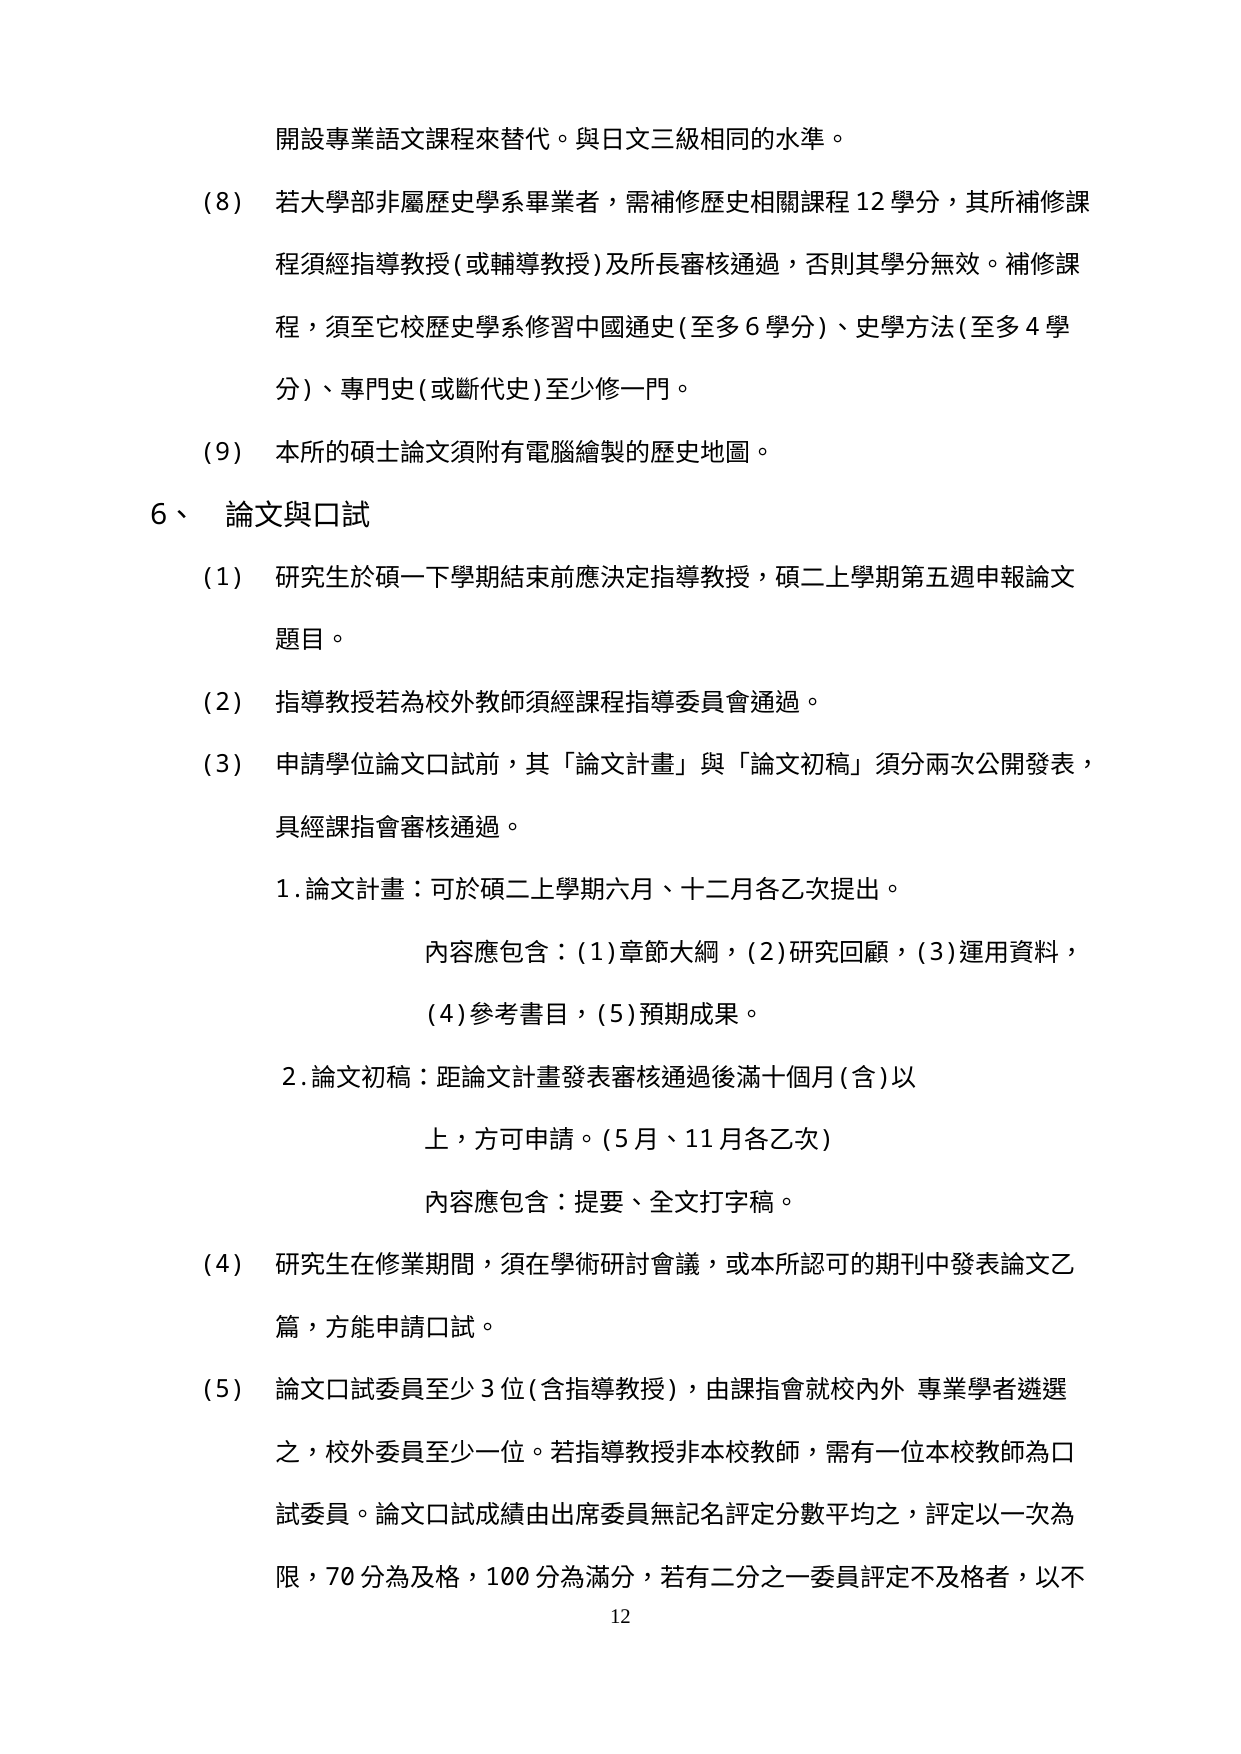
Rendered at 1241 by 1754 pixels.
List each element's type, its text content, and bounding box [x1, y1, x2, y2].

list 研究生在修業期間，須在學術研討會議，或本所認可的期刊中發表論文乙篇，方能申請口試。 [200, 1221, 1090, 1346]
text 1.論文計畫：可於碩二上學期六月、十二月各乙次提出。 [275, 846, 1090, 909]
list 指導教授若為校外教師須經課程指導委員會通過。 [200, 659, 1090, 721]
list 開設專業語文課程來替代。與日文三級相同的水準。 [200, 96, 1090, 159]
text 上，方可申請。(5月、11月各乙次) [424, 1096, 1090, 1159]
text 內容應包含：(1)章節大綱，(2)研究回顧，(3)運用資料，(4)參考書目，(5)預期成果。 [424, 909, 1090, 1034]
list 申請學位論文口試前，其「論文計畫」與「論文初稿」須分兩次公開發表，具經課指會審核通過。 [200, 721, 1090, 846]
list 論文口試委員至少3位(含指導教授)，由課指會就校內外 專業學者遴選之，校外委員至少一位。若指導教授非本校教師，需有一位本校教師為口試委員。論文口試成績由出席委員無記名評定分數平均之，評定以一次為限，70分為及格，100分為滿分，若有二分之一委員評定不及格者，以不 [200, 1346, 1090, 1596]
list 若大學部非屬歷史學系畢業者，需補修歷史相關課程12學分，其所補修課程須經指導教授(或輔導教授)及所長審核通過，否則其學分無效。補修課程，須至它校歷史學系修習中國通史(至多6學分)、史學方法(至多4學分)、專門史(或斷代史)至少修一門。 [200, 159, 1090, 409]
list 本所的碩士論文須附有電腦繪製的歷史地圖。 [200, 409, 1090, 471]
text 內容應包含：提要、全文打字稿。 [424, 1159, 1090, 1221]
text 2.論文初稿：距論文計畫發表審核通過後滿十個月(含)以 [281, 1034, 1090, 1096]
list 論文與口試 [150, 471, 1090, 534]
list 研究生於碩一下學期結束前應決定指導教授，碩二上學期第五週申報論文題目。 [200, 534, 1090, 659]
